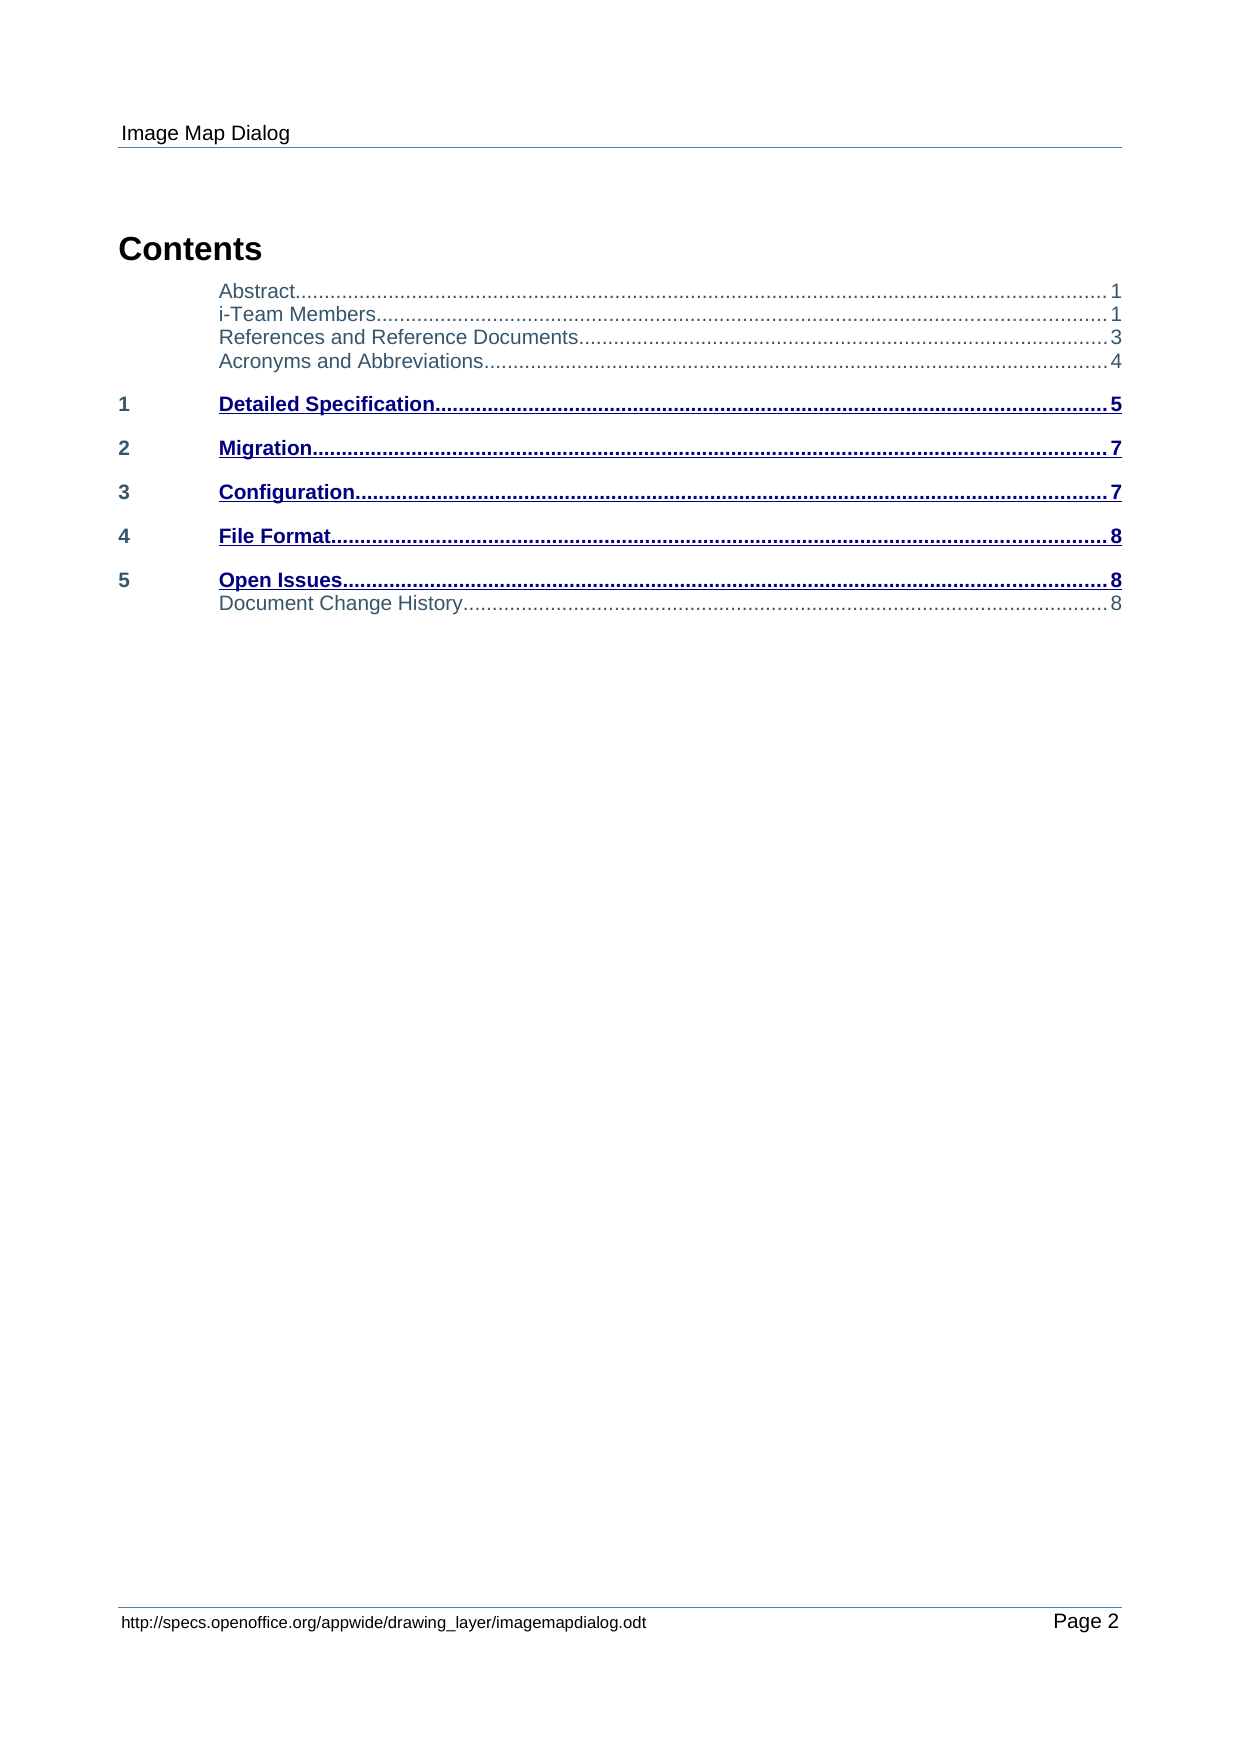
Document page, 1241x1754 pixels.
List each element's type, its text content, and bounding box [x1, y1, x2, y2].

text References and Reference Documents 3 [118, 326, 1122, 349]
text Abstract 1 [118, 279, 1122, 303]
text Document Change History 8 [118, 592, 1122, 615]
subtitle Contents [118, 230, 1122, 267]
text 3 Configuration 7 [118, 481, 1122, 504]
text Acronyms and Abbreviations 4 [118, 349, 1122, 372]
text 4 File Format 8 [118, 524, 1122, 548]
text 5 Open Issues 8 [118, 568, 1122, 592]
text i-Team Members 1 [118, 303, 1122, 326]
text 1 Detailed Specification 5 [118, 393, 1122, 416]
text 2 Migration 7 [118, 437, 1122, 460]
